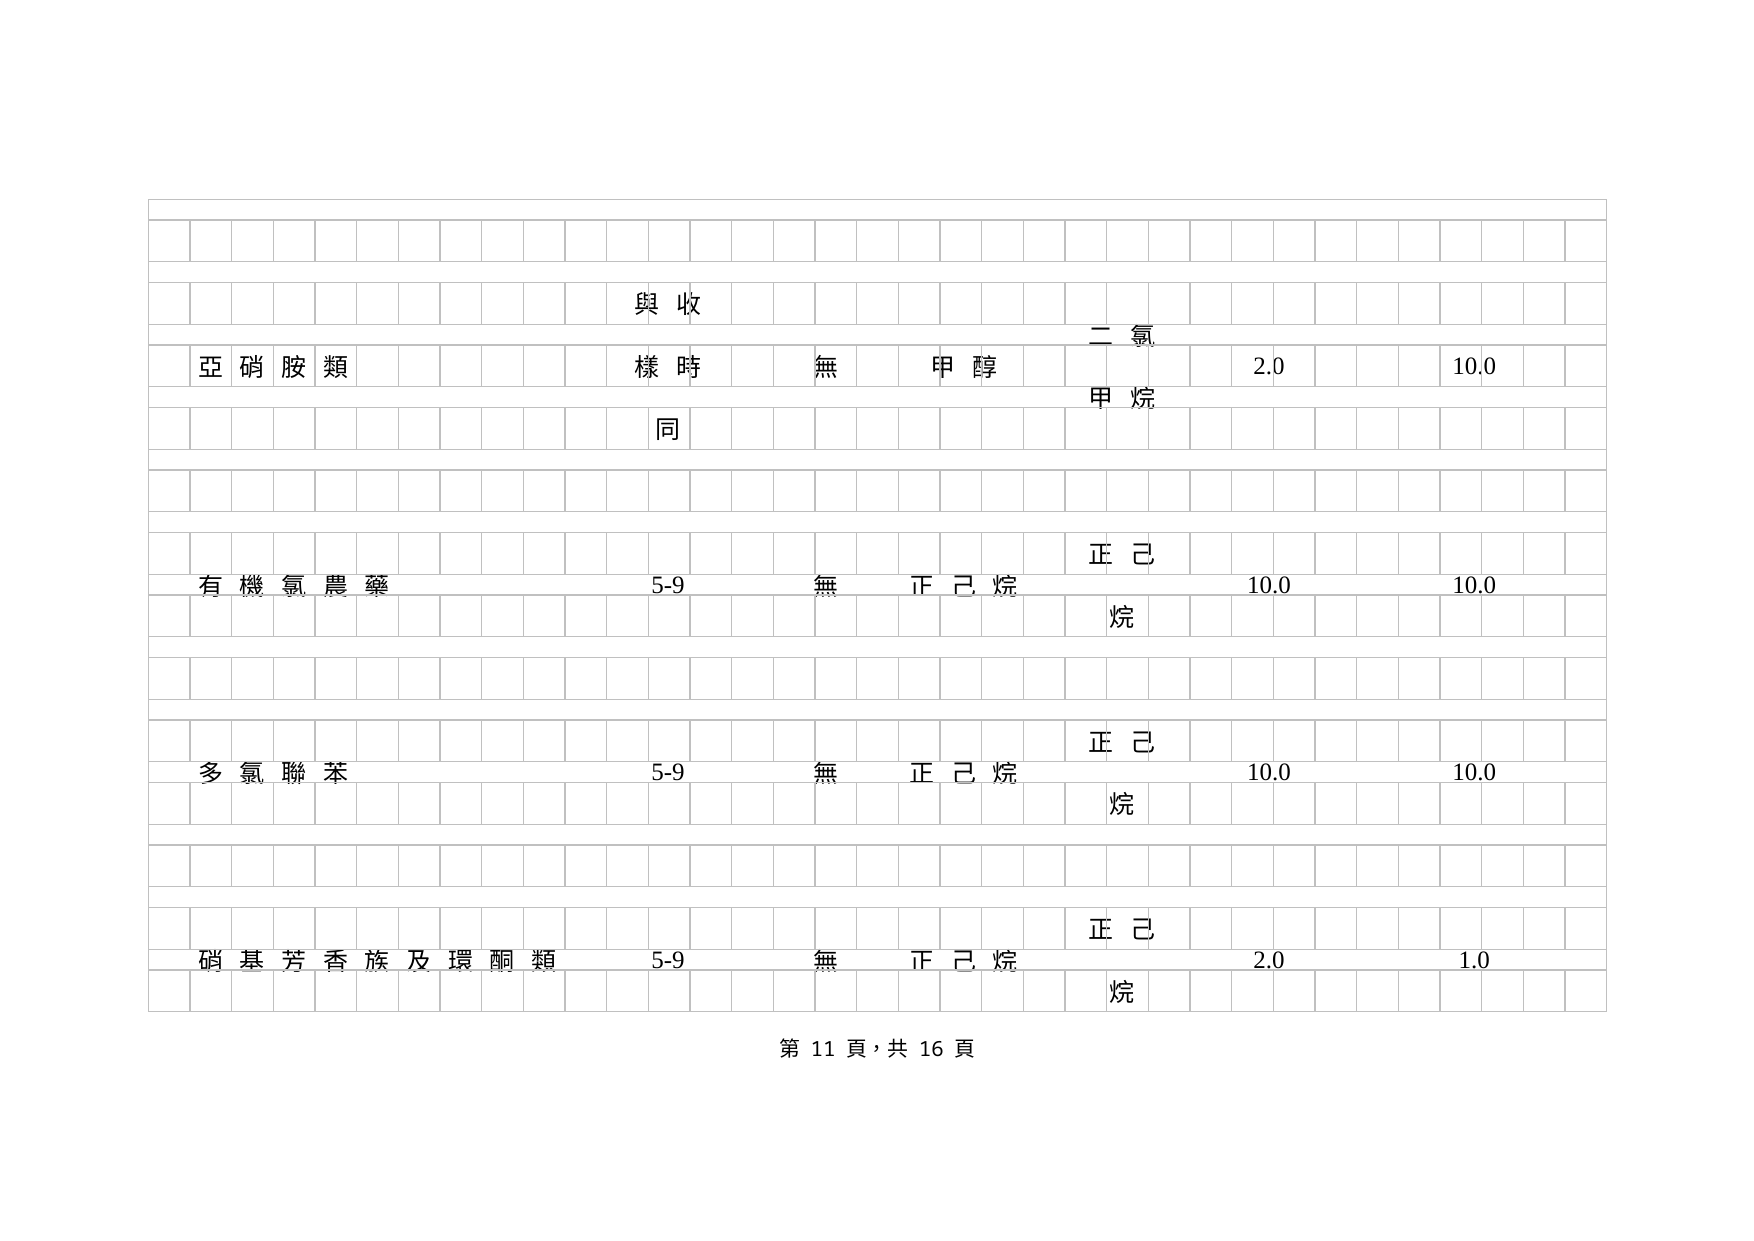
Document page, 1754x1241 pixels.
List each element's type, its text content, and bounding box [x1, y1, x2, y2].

table_cell [524, 346, 564, 386]
table_cell [1274, 596, 1314, 636]
table_cell 硝基芳香族及環酮類 [524, 971, 564, 1011]
table_cell 甲醇 [982, 283, 1023, 324]
table_cell 硝基芳香族及環酮類 [149, 846, 189, 886]
table_cell 正己烷 [881, 908, 898, 949]
table_cell [1349, 783, 1356, 824]
table_cell 有機氯農藥 [482, 471, 523, 511]
table_cell 硝基芳香族及環酮類 [149, 825, 599, 844]
table_cell [599, 533, 606, 574]
table_cell 無 [731, 762, 881, 782]
table_cell [1316, 783, 1349, 824]
table_cell 與收樣時同 [607, 221, 648, 261]
table_cell 2.0 [1274, 408, 1314, 449]
table_cell 二氯甲烷 [1066, 221, 1106, 261]
table_cell 與收樣時同 [599, 387, 731, 407]
table_cell [1399, 846, 1439, 886]
table_cell 多氯聯苯 [149, 658, 189, 699]
table_cell 甲醇 [982, 408, 1023, 449]
table_cell 甲醇 [941, 221, 981, 261]
table_cell [1232, 471, 1273, 511]
table_cell [774, 971, 814, 1011]
table_cell [599, 512, 731, 532]
table_cell [857, 346, 881, 386]
table_cell 10.0 [1441, 408, 1481, 449]
table_cell [691, 596, 731, 636]
table_cell 10.0 [1349, 200, 1593, 219]
table_cell 與收樣時同 [691, 408, 731, 449]
table_cell [1274, 783, 1314, 824]
table_cell 與收樣時同 [607, 408, 648, 449]
table_cell [1274, 471, 1314, 511]
table_cell 2.0 [1191, 408, 1231, 449]
table_cell 無 [774, 658, 814, 699]
table_cell [731, 825, 881, 844]
table_cell 10.0 [1566, 221, 1593, 261]
table_cell 正己烷 [1024, 908, 1031, 949]
table_cell 無 [816, 721, 856, 761]
table_cell [599, 596, 606, 636]
table_cell [607, 783, 648, 824]
table_cell [1181, 971, 1189, 1011]
table_cell [857, 221, 881, 261]
table_cell 多氯聯苯 [232, 783, 273, 824]
table_cell [1524, 846, 1564, 886]
table_cell [1399, 471, 1439, 511]
table_cell 正己烷 [941, 971, 981, 1011]
table_cell 甲醇 [881, 387, 1031, 407]
table_cell 有機氯農藥 [149, 575, 207, 594]
table_cell 正己烷 [1149, 658, 1181, 699]
table_cell 二氯甲烷 [1031, 283, 1064, 324]
table_cell [1399, 533, 1439, 574]
table_cell [1524, 721, 1564, 761]
table_cell 硝基芳香族及環酮類 [232, 846, 273, 886]
table_cell 2.0 [1232, 346, 1273, 386]
table_cell 正己烷 [982, 596, 1023, 636]
table_cell [1566, 783, 1593, 824]
table_cell [691, 533, 731, 574]
table_cell 正己烷 [1024, 846, 1031, 886]
table_cell 正己烷 [982, 846, 1023, 886]
table_cell 正己烷 [1149, 908, 1181, 949]
table_cell [774, 846, 814, 886]
table_cell 有機氯農藥 [399, 596, 439, 636]
table_cell 10.0 [1482, 346, 1523, 386]
table_cell [1357, 471, 1398, 511]
table_cell 有機氯農藥 [149, 596, 189, 636]
table_cell [191, 221, 231, 261]
table_cell 多氯聯苯 [566, 658, 599, 699]
table_cell [1181, 825, 1349, 844]
table_cell [607, 471, 648, 511]
table_cell [1316, 971, 1349, 1011]
table_cell [599, 887, 731, 907]
table_cell 二氯甲烷 [1031, 346, 1064, 386]
table_cell [649, 783, 689, 824]
table_cell 10.0 [1441, 283, 1481, 324]
table_cell 無 [731, 700, 881, 719]
table_cell 硝基芳香族及環酮類 [191, 846, 231, 886]
table_cell 正己烷 [1066, 533, 1106, 574]
table_cell [599, 825, 731, 844]
table_cell 有機氯農藥 [274, 596, 314, 636]
table_cell [731, 887, 881, 907]
table_cell [1399, 596, 1439, 636]
table_cell [774, 596, 814, 636]
table_cell [816, 908, 856, 949]
table_cell [1566, 471, 1593, 511]
table_cell 與收樣時同 [649, 346, 689, 386]
table_cell [1232, 971, 1273, 1011]
table_cell [1524, 971, 1564, 1011]
table_cell [357, 408, 398, 449]
table_cell 二氯甲烷 [1031, 200, 1181, 219]
table_cell 有機氯農藥 [316, 533, 356, 574]
table_cell [524, 408, 564, 449]
table_cell 多氯聯苯 [149, 762, 288, 782]
table_cell 無 [774, 783, 814, 824]
table_cell [1441, 533, 1481, 574]
table_cell 正己烷 [881, 471, 898, 511]
table_cell 有機氯農藥 [524, 596, 564, 636]
table_cell [1441, 846, 1481, 886]
table_cell 正己烷 [1024, 721, 1031, 761]
table_cell [316, 221, 356, 261]
table_cell [191, 283, 231, 324]
table_cell 多氯聯苯 [399, 658, 439, 699]
table_cell [566, 408, 599, 449]
table_cell 亞 [191, 346, 231, 386]
table_cell 2.0 [1191, 283, 1231, 324]
table_cell [149, 262, 599, 282]
table_cell [732, 908, 773, 949]
table_cell 正己烷 [881, 950, 970, 969]
table_cell [731, 387, 881, 407]
table_cell [649, 533, 689, 574]
table_cell 正己烷 [982, 971, 1023, 1011]
table_cell [1566, 658, 1593, 699]
table_cell 有機氯農藥 [566, 533, 599, 574]
table_cell 正己烷 [941, 533, 981, 574]
table_cell 正己烷 [1031, 950, 1181, 969]
table_cell 多氯聯苯 [441, 658, 481, 699]
table_cell 與收樣時同 [691, 346, 731, 386]
table_cell 正己烷 [1024, 533, 1031, 574]
table_cell [1441, 783, 1481, 824]
table_cell 10.0 [1482, 283, 1523, 324]
table_cell [1482, 783, 1523, 824]
table_cell 硝基芳香族及環酮類 [357, 971, 398, 1011]
table_cell 正己烷 [899, 971, 939, 1011]
table_cell 正己烷 [1149, 846, 1181, 886]
table_cell 硝基芳香族及環酮類 [482, 846, 523, 886]
table_cell [1181, 846, 1189, 886]
table_cell [1566, 846, 1593, 886]
table_cell 正己烷 [1136, 741, 1148, 751]
table_cell 10.0 [1349, 325, 1593, 344]
table_cell 有機氯農藥 [232, 596, 273, 636]
table_cell 硝基芳香族及環酮類 [399, 908, 439, 949]
table_cell [607, 908, 648, 949]
table_cell 正己烷 [1066, 908, 1106, 949]
table_cell 5-9 [599, 762, 731, 782]
table_cell 有機氯農藥 [149, 471, 189, 511]
table_cell [1232, 721, 1273, 761]
table_cell 2.0 [1181, 283, 1189, 324]
table_cell 多氯聯苯 [191, 783, 231, 824]
table_cell [482, 221, 523, 261]
table_cell 正己烷 [1031, 533, 1064, 574]
table_cell 與收樣時同 [691, 221, 731, 261]
table_cell 甲醇 [1024, 346, 1031, 386]
table_cell 10.0 [1482, 221, 1523, 261]
table_cell 甲醇 [941, 283, 981, 324]
table_cell 正己烷 [881, 512, 1031, 532]
table_cell 10.0 [1357, 283, 1398, 324]
table_cell 10.0 [1399, 221, 1439, 261]
table_cell 正己烷 [881, 887, 1031, 907]
table_cell 10.0 [1524, 408, 1564, 449]
table_cell 二氯甲烷 [1107, 346, 1148, 386]
table_cell [149, 346, 189, 386]
table_cell 2.0 [1181, 200, 1349, 219]
table_cell 硝基芳香族及環酮類 [203, 950, 214, 969]
table_cell [1441, 971, 1481, 1011]
table_cell 多氯聯苯 [149, 783, 189, 824]
table_cell [1357, 721, 1398, 761]
table_cell 2.0 [1274, 283, 1314, 324]
table_cell [731, 325, 881, 344]
table_cell 正己烷 [899, 783, 939, 824]
table_cell 10.0 [1349, 762, 1593, 782]
table_cell 正己烷 [1066, 471, 1106, 511]
table_cell 正己烷 [899, 721, 939, 761]
table_cell [691, 721, 731, 761]
table_cell 正己烷 [1066, 596, 1106, 636]
table_cell 甲醇 [899, 283, 939, 324]
table_cell 與收樣時同 [599, 346, 606, 386]
table_cell [1482, 721, 1523, 761]
table_cell 多氯聯苯 [357, 658, 398, 699]
table_cell 有機氯農藥 [191, 533, 231, 574]
table_cell [566, 221, 599, 261]
table_cell 硝基芳香族及環酮類 [149, 887, 599, 907]
table_cell 正己烷 [881, 450, 1031, 469]
table_cell [732, 846, 773, 886]
table_cell 多氯聯苯 [524, 658, 564, 699]
table_cell [1349, 471, 1356, 511]
table_cell 5-9 [599, 950, 731, 969]
table_cell [1441, 721, 1481, 761]
table_cell [1181, 637, 1349, 657]
table_cell 硝基芳香族及環酮類 [482, 908, 523, 949]
table_cell [732, 346, 773, 386]
table_cell 硝基芳香族及環酮類 [149, 971, 189, 1011]
table_cell 正己烷 [899, 596, 939, 636]
table_cell 正己烷 [1031, 658, 1064, 699]
table_cell 正己烷 [1024, 658, 1031, 699]
table_cell 硝基芳香族及環酮類 [274, 971, 314, 1011]
table_cell [731, 450, 881, 469]
table_cell 有機氯農藥 [441, 596, 481, 636]
table_cell [649, 721, 689, 761]
table_cell 正己烷 [1031, 575, 1181, 594]
table_cell 多氯聯苯 [482, 658, 523, 699]
table_cell 正己烷 [941, 783, 981, 824]
table_cell [441, 346, 481, 386]
table_cell 硝基芳香族及環酮類 [399, 971, 439, 1011]
table_cell [1181, 596, 1189, 636]
table_cell 硝基芳香族及環酮類 [566, 971, 599, 1011]
table_cell 多氯聯苯 [399, 783, 439, 824]
table_cell 多氯聯苯 [399, 721, 439, 761]
table_cell 正己烷 [982, 658, 1023, 699]
table_cell [857, 533, 881, 574]
table_cell 正己烷 [1107, 783, 1148, 824]
table_cell [1357, 846, 1398, 886]
table_cell 有機氯農藥 [232, 471, 273, 511]
table_cell 10.0 [1524, 283, 1564, 324]
table_cell [149, 221, 189, 261]
table_cell [774, 908, 814, 949]
table_cell 二氯甲烷 [1031, 408, 1064, 449]
table_cell 無 [816, 658, 856, 699]
table_cell [649, 846, 689, 886]
table_cell [1441, 908, 1481, 949]
table_cell [1349, 908, 1356, 949]
table_cell 甲醇 [982, 346, 1023, 386]
table_cell [731, 200, 881, 219]
table_cell 多氯聯苯 [274, 658, 314, 699]
table_cell [599, 471, 606, 511]
table_cell 多氯聯苯 [299, 762, 599, 782]
table_cell [1399, 658, 1439, 699]
table_cell [566, 283, 599, 324]
table_cell 與收樣時同 [599, 221, 606, 261]
table_cell 硝基芳香族及環酮類 [252, 950, 370, 969]
table_cell [232, 221, 273, 261]
table_cell [357, 221, 398, 261]
table_cell 正己烷 [1149, 971, 1181, 1011]
table_cell 有機氯農藥 [149, 533, 189, 574]
table_cell 正己烷 [881, 783, 898, 824]
table_cell [1181, 533, 1189, 574]
table_cell [1181, 783, 1189, 824]
table_cell [399, 346, 439, 386]
table_cell 正己烷 [899, 471, 939, 511]
table_cell 甲醇 [941, 346, 981, 386]
table_cell 正己烷 [982, 471, 1023, 511]
table_cell [857, 471, 881, 511]
table_cell [1316, 533, 1349, 574]
table_cell [649, 471, 689, 511]
table_cell [649, 971, 689, 1011]
table_cell 10.0 [1399, 346, 1439, 386]
table_cell [1482, 971, 1523, 1011]
table_cell [1349, 700, 1593, 719]
table_cell [1566, 908, 1593, 949]
table_cell [482, 408, 523, 449]
table_cell 有機氯農藥 [232, 533, 273, 574]
table_cell 硝 [232, 346, 273, 386]
table_cell [1181, 887, 1349, 907]
table_cell 與收樣時同 [691, 283, 731, 324]
table_cell [1566, 596, 1593, 636]
table_cell 正己烷 [1024, 971, 1031, 1011]
table_cell 正己烷 [1149, 533, 1181, 574]
table_cell [316, 283, 356, 324]
table_cell [1232, 533, 1273, 574]
table_cell [482, 283, 523, 324]
table_cell [1349, 658, 1356, 699]
table_cell 正己烷 [941, 596, 981, 636]
table_cell 甲醇 [1024, 408, 1031, 449]
table_cell 硝基芳香族及環酮類 [524, 908, 564, 949]
table_cell [149, 408, 189, 449]
table_cell 有機氯農藥 [316, 471, 356, 511]
table_cell 硝基芳香族及環酮類 [538, 950, 599, 969]
table_cell 硝基芳香族及環酮類 [149, 950, 202, 969]
table_cell 10.0 [1349, 221, 1356, 261]
table_cell 正己烷 [982, 783, 1023, 824]
table_cell 硝基芳香族及環酮類 [566, 908, 599, 949]
table_cell [607, 971, 648, 1011]
table_cell [274, 221, 314, 261]
table_cell 有機氯農藥 [274, 533, 314, 574]
table_cell 多氯聯苯 [316, 783, 356, 824]
table_cell [649, 908, 689, 949]
table_cell [1349, 971, 1356, 1011]
table_cell 甲醇 [881, 262, 1031, 282]
table_cell 硝基芳香族及環酮類 [232, 971, 273, 1011]
table_cell [774, 221, 814, 261]
table_cell 與收樣時同 [607, 346, 648, 386]
table_cell [232, 283, 273, 324]
table_cell 無 [731, 575, 881, 594]
table_cell 正己烷 [1024, 783, 1031, 824]
table_cell 無 [732, 783, 773, 824]
table_cell 硝基芳香族及環酮類 [216, 950, 250, 969]
table_cell 正己烷 [1031, 471, 1064, 511]
table_cell 硝基芳香族及環酮類 [191, 971, 231, 1011]
table_cell 正己烷 [941, 846, 981, 886]
table_cell [731, 262, 881, 282]
table_cell 多氯聯苯 [566, 721, 599, 761]
table_cell 10.0 [1357, 408, 1398, 449]
table_cell 與收樣時同 [599, 283, 606, 324]
table_cell [232, 408, 273, 449]
table_cell 10.0 [1349, 262, 1593, 282]
table_cell [607, 596, 648, 636]
table_cell [1191, 596, 1231, 636]
table_cell [482, 346, 523, 386]
table_cell 甲醇 [881, 283, 898, 324]
table_cell 正己烷 [881, 575, 970, 594]
table_cell [1524, 471, 1564, 511]
table_cell 正己烷 [881, 637, 1031, 657]
table_cell [1316, 658, 1349, 699]
table_cell 正己烷 [899, 846, 939, 886]
table_cell 正己烷 [1107, 971, 1148, 1011]
table_cell [1524, 596, 1564, 636]
table_cell [1482, 846, 1523, 886]
table_cell 正己烷 [941, 908, 981, 949]
table_cell 10.0 [1357, 221, 1398, 261]
table_cell [1232, 783, 1273, 824]
table_cell [357, 283, 398, 324]
table_cell 正己烷 [996, 950, 1031, 969]
table_cell 2.0 [1191, 221, 1231, 261]
table_cell [607, 533, 648, 574]
table_cell 無 [857, 658, 881, 699]
table_cell 正己烷 [1136, 928, 1148, 938]
table_cell [1349, 596, 1356, 636]
table_cell 無 [732, 721, 773, 761]
table_cell [732, 471, 773, 511]
table_cell 10.0 [1349, 387, 1593, 407]
table_cell [1181, 700, 1349, 719]
table_cell 正己烷 [899, 908, 939, 949]
table_cell [1349, 721, 1356, 761]
table_cell 有機氯農藥 [399, 533, 439, 574]
table_cell [691, 971, 731, 1011]
table_cell 2.0 [1316, 408, 1349, 449]
table_cell [1357, 971, 1398, 1011]
table_cell [1482, 533, 1523, 574]
table_cell 正己烷 [941, 471, 981, 511]
table_cell 正己烷 [982, 533, 1023, 574]
table_cell 正己烷 [1031, 762, 1181, 782]
table_cell [1274, 721, 1314, 761]
table_cell [1441, 658, 1481, 699]
table_cell 有機氯農藥 [482, 533, 523, 574]
table_cell 二氯甲烷 [1107, 408, 1148, 449]
table_cell [816, 596, 856, 636]
table_cell 10.0 [1441, 346, 1481, 386]
table_cell [857, 971, 881, 1011]
table_cell 正己烷 [881, 825, 1031, 844]
table_cell 正己烷 [1024, 471, 1031, 511]
table_cell [816, 221, 856, 261]
table_cell 10.0 [1181, 575, 1349, 594]
table_cell 正己烷 [1031, 783, 1064, 824]
table_cell 多氯聯苯 [441, 783, 481, 824]
table_cell 正己烷 [1066, 846, 1106, 886]
table_cell [316, 408, 356, 449]
table_cell 2.0 [1181, 950, 1349, 969]
table_cell 10.0 [1357, 346, 1398, 386]
table_cell [524, 221, 564, 261]
table_cell [599, 846, 606, 886]
table_cell [1274, 533, 1314, 574]
table_cell 正己烷 [881, 596, 898, 636]
table_cell 正己烷 [881, 846, 898, 886]
table_cell 正己烷 [957, 950, 997, 969]
table_cell 與收樣時同 [599, 262, 731, 282]
table_cell 二氯甲烷 [1149, 408, 1181, 449]
table_cell [599, 450, 731, 469]
table_cell 10.0 [1566, 283, 1593, 324]
table_cell [691, 783, 731, 824]
table_cell 甲醇 [899, 346, 939, 386]
table_cell 甲醇 [881, 200, 1031, 219]
table_cell 正己烷 [1107, 721, 1148, 761]
table_cell 硝基芳香族及環酮類 [316, 908, 356, 949]
table_cell 有機氯農藥 [566, 471, 599, 511]
table_cell [1349, 825, 1593, 844]
table_cell [732, 596, 773, 636]
table_cell [816, 971, 856, 1011]
table_cell 有機氯農藥 [274, 471, 314, 511]
table_cell 有機氯農藥 [566, 596, 599, 636]
table_cell 正己烷 [881, 533, 898, 574]
table_cell 正己烷 [881, 762, 970, 782]
table_cell 多氯聯苯 [149, 700, 599, 719]
table_cell 甲醇 [881, 325, 1031, 344]
table_cell 正己烷 [996, 762, 1031, 782]
table_cell 有機氯農藥 [357, 533, 398, 574]
table_cell [732, 971, 773, 1011]
table_cell [857, 408, 881, 449]
table_cell 多氯聯苯 [149, 721, 189, 761]
table_cell 二氯甲烷 [1149, 221, 1181, 261]
table_cell [816, 408, 856, 449]
table_cell [1524, 533, 1564, 574]
table_cell 正己烷 [941, 721, 981, 761]
table_cell 10.0 [1399, 283, 1439, 324]
table_cell [1349, 887, 1593, 907]
table_cell 正己烷 [1031, 887, 1181, 907]
table_cell 正己烷 [1031, 637, 1181, 657]
table_cell 與收樣時同 [599, 408, 606, 449]
table_cell 二氯甲烷 [1149, 283, 1181, 324]
table_cell 2.0 [1181, 387, 1349, 407]
table_cell [732, 283, 773, 324]
table_cell 有機氯農藥 [441, 533, 481, 574]
table_cell [1181, 512, 1349, 532]
table_cell 10.0 [1566, 408, 1593, 449]
table_cell [1399, 908, 1439, 949]
table_cell 10.0 [1349, 408, 1356, 449]
table_cell [1349, 637, 1593, 657]
table_cell [1191, 846, 1231, 886]
table_cell 二氯甲烷 [1031, 221, 1064, 261]
table_cell 正己烷 [957, 575, 997, 594]
table_cell 硝基芳香族及環酮類 [566, 846, 599, 886]
table_cell [1441, 471, 1481, 511]
table_cell [1524, 783, 1564, 824]
table_cell 2.0 [1181, 325, 1349, 344]
table_cell 正己烷 [957, 762, 997, 782]
table_cell 甲醇 [881, 408, 898, 449]
table_cell [1482, 471, 1523, 511]
table_cell [1274, 908, 1314, 949]
table_cell 有機氯農藥 [441, 471, 481, 511]
table_cell [1357, 658, 1398, 699]
table_cell 2.0 [1232, 283, 1273, 324]
table_cell 多氯聯苯 [524, 783, 564, 824]
table_cell 有機氯農藥 [482, 596, 523, 636]
table_cell [1316, 721, 1349, 761]
table_cell 正己烷 [1066, 783, 1106, 824]
table_cell 10.0 [1441, 221, 1481, 261]
table_cell [1566, 971, 1593, 1011]
table_cell [1349, 846, 1356, 886]
table_cell 二氯甲烷 [1031, 325, 1181, 344]
table_cell 硝基芳香族及環酮類 [524, 846, 564, 886]
table_cell 無 [816, 346, 856, 386]
table_cell [149, 200, 599, 219]
table_cell 正己烷 [1107, 658, 1148, 699]
table_cell 正己烷 [1107, 908, 1148, 949]
table_cell [857, 283, 881, 324]
table_cell 正己烷 [1031, 825, 1181, 844]
table_cell [274, 283, 314, 324]
table_cell 2.0 [1181, 346, 1189, 386]
table_cell 二氯甲烷 [1066, 283, 1106, 324]
table_cell 多氯聯苯 [149, 637, 599, 657]
table_cell [1349, 533, 1356, 574]
table_cell [441, 283, 481, 324]
table_cell 正己烷 [982, 908, 1023, 949]
table_cell 有機氯農藥 [357, 471, 398, 511]
table_cell [816, 533, 856, 574]
table_cell [599, 908, 606, 949]
table_cell [1482, 908, 1523, 949]
table_cell 有機氯農藥 [191, 471, 231, 511]
table_cell 二氯甲烷 [1066, 408, 1106, 449]
table_cell 硝基芳香族及環酮類 [422, 950, 493, 969]
table_cell [1316, 471, 1349, 511]
table_cell [1357, 908, 1398, 949]
table_cell [857, 908, 881, 949]
table_cell 有機氯農藥 [149, 512, 599, 532]
table_cell 硝基芳香族及環酮類 [274, 908, 314, 949]
table_cell [1357, 596, 1398, 636]
table_cell [1524, 658, 1564, 699]
table_cell [1349, 450, 1593, 469]
table_cell [599, 658, 606, 699]
table_cell 硝基芳香族及環酮類 [482, 971, 523, 1011]
table_cell [1191, 471, 1231, 511]
table_cell 正己烷 [1149, 471, 1181, 511]
table_cell 5-9 [599, 575, 731, 594]
table_cell 正己烷 [1136, 553, 1148, 563]
table_cell [1191, 908, 1231, 949]
table_cell [524, 283, 564, 324]
table_cell 多氯聯苯 [232, 721, 273, 761]
table_cell 二氯甲烷 [1149, 346, 1181, 386]
table_cell [649, 596, 689, 636]
table_cell 無 [731, 950, 881, 969]
table_cell [149, 325, 599, 344]
table_cell [774, 408, 814, 449]
table_cell 多氯聯苯 [232, 658, 273, 699]
table_cell 多氯聯苯 [357, 721, 398, 761]
table_cell [1441, 596, 1481, 636]
table_cell 正己烷 [1031, 971, 1064, 1011]
table_cell 甲醇 [975, 362, 981, 375]
table_cell 多氯聯苯 [441, 721, 481, 761]
table_cell [691, 658, 731, 699]
table_cell 正己烷 [1031, 512, 1181, 532]
table_cell 2.0 [1274, 346, 1314, 386]
table_cell 硝基芳香族及環酮類 [441, 908, 481, 949]
table_cell 有機氯農藥 [357, 596, 398, 636]
table_cell 硝基芳香族及環酮類 [191, 908, 231, 949]
table_cell [599, 700, 731, 719]
table_cell 正己烷 [1031, 700, 1181, 719]
table_cell [774, 346, 814, 386]
table_cell 與收樣時同 [599, 325, 731, 344]
table_cell [1232, 908, 1273, 949]
table_cell [399, 408, 439, 449]
table_cell 有機氯農藥 [255, 575, 599, 594]
table_cell 正己烷 [1107, 533, 1148, 574]
table_cell [1524, 908, 1564, 949]
table_cell [399, 221, 439, 261]
table_cell [1357, 533, 1398, 574]
table_cell 正己烷 [1031, 596, 1064, 636]
table_cell [691, 908, 731, 949]
table_cell [1181, 450, 1349, 469]
table_cell 二氯甲烷 [1134, 387, 1181, 407]
table_cell 二氯甲烷 [1066, 346, 1106, 386]
table_cell [149, 387, 599, 407]
table_cell 胺 [274, 346, 314, 386]
table_cell [1191, 971, 1231, 1011]
table_cell 甲醇 [982, 221, 1023, 261]
table_cell 10.0 [1524, 346, 1564, 386]
table_cell [399, 283, 439, 324]
table_cell 多氯聯苯 [524, 721, 564, 761]
table_cell [691, 846, 731, 886]
table_cell 正己烷 [941, 658, 981, 699]
table_cell [1566, 533, 1593, 574]
table_cell [732, 221, 773, 261]
table_cell 甲醇 [881, 221, 898, 261]
table_cell 10.0 [1482, 408, 1523, 449]
table_cell [1191, 658, 1231, 699]
table_cell 硝基芳香族及環酮類 [370, 950, 413, 969]
table_cell [1232, 658, 1273, 699]
table_cell [566, 346, 599, 386]
table_cell [1357, 783, 1398, 824]
table_cell 正己烷 [1107, 596, 1148, 636]
table_cell 與收樣時同 [607, 283, 648, 324]
table_cell [1232, 596, 1273, 636]
table_cell 正己烷 [899, 533, 939, 574]
table_cell 10.0 [1349, 346, 1356, 386]
table_cell [691, 471, 731, 511]
table_cell 類 [316, 346, 356, 386]
table_cell 正己烷 [1031, 450, 1181, 469]
table_cell 2.0 [1181, 262, 1349, 282]
table_cell 多氯聯苯 [316, 658, 356, 699]
table_cell 有機氯農藥 [524, 533, 564, 574]
table_cell 有機氯農藥 [149, 450, 599, 469]
table_cell [1482, 658, 1523, 699]
table_cell 正己烷 [1024, 596, 1031, 636]
table_cell 2.0 [1232, 221, 1273, 261]
table_cell 有機氯農藥 [399, 471, 439, 511]
table_cell 10.0 [1349, 575, 1593, 594]
table_cell [607, 846, 648, 886]
table_cell 2.0 [1274, 221, 1314, 261]
table_cell [816, 283, 856, 324]
table_cell 有機氯農藥 [207, 575, 243, 594]
table_cell 正己烷 [881, 658, 898, 699]
table_cell 多氯聯苯 [566, 783, 599, 824]
table_cell 無 [816, 783, 856, 824]
table_cell 正己烷 [1149, 721, 1181, 761]
table_cell [816, 471, 856, 511]
table_cell [1274, 971, 1314, 1011]
table_cell [1399, 721, 1439, 761]
table_cell [1191, 533, 1231, 574]
table_cell [1274, 846, 1314, 886]
table_cell 2.0 [1316, 283, 1349, 324]
table_cell [1349, 512, 1593, 532]
table_cell [149, 283, 189, 324]
table_cell 10.0 [1349, 283, 1356, 324]
table_cell 甲醇 [899, 408, 939, 449]
table_cell [1191, 783, 1231, 824]
table_cell [274, 408, 314, 449]
table_cell 正己烷 [881, 721, 898, 761]
table_cell 多氯聯苯 [293, 762, 301, 782]
table_cell 有機氯農藥 [524, 471, 564, 511]
table_cell 與收樣時同 [649, 221, 689, 261]
table_cell 多氯聯苯 [357, 783, 398, 824]
table_cell 正己烷 [1031, 721, 1064, 761]
table_cell 10.0 [1566, 346, 1593, 386]
table_cell 二氯甲烷 [1031, 387, 1135, 407]
table_cell [1181, 658, 1189, 699]
table_cell 正己烷 [881, 700, 1031, 719]
table_cell [1274, 658, 1314, 699]
table_cell [1181, 908, 1189, 949]
table_cell 2.0 [1191, 346, 1231, 386]
table_cell 硝基芳香族及環酮類 [316, 971, 356, 1011]
table_cell [607, 658, 648, 699]
table_cell 硝基芳香族及環酮類 [441, 971, 481, 1011]
table_cell 甲醇 [1024, 283, 1031, 324]
table_cell 甲醇 [899, 221, 939, 261]
table_cell 硝基芳香族及環酮類 [232, 908, 273, 949]
table_cell [1316, 908, 1349, 949]
table_cell 硝基芳香族及環酮類 [316, 846, 356, 886]
table_cell 正己烷 [1031, 908, 1064, 949]
table_cell 二氯甲烷 [1031, 262, 1181, 282]
table_cell 正己烷 [1066, 721, 1106, 761]
table_cell 正己烷 [996, 575, 1031, 594]
table_cell 2.0 [1181, 221, 1189, 261]
table_cell [1191, 721, 1231, 761]
table_cell 二氯甲烷 [1107, 221, 1148, 261]
table_cell 正己烷 [982, 721, 1023, 761]
table_cell 正己烷 [1149, 596, 1181, 636]
table_cell [1482, 596, 1523, 636]
table_cell [441, 408, 481, 449]
table_cell [732, 408, 773, 449]
table_cell 硝基芳香族及環酮類 [512, 950, 537, 969]
table_cell 正己烷 [1149, 783, 1181, 824]
table_cell 正己烷 [1066, 658, 1106, 699]
table_cell [774, 533, 814, 574]
table_cell 甲醇 [881, 346, 898, 386]
table_cell 多氯聯苯 [482, 783, 523, 824]
table_cell 正己烷 [1107, 471, 1148, 511]
table_cell 正己烷 [1066, 971, 1106, 1011]
table_cell 無 [732, 658, 773, 699]
table_cell 正己烷 [899, 658, 939, 699]
table_cell 2.0 [1316, 221, 1349, 261]
table_cell 無 [731, 637, 881, 657]
table_cell 多氯聯苯 [274, 783, 314, 824]
table_cell 2.0 [1181, 408, 1189, 449]
table_cell [1316, 596, 1349, 636]
table_cell 2.0 [1232, 408, 1273, 449]
table_cell 無 [857, 783, 881, 824]
table_cell 硝基芳香族及環酮類 [441, 846, 481, 886]
table_cell 有機氯農藥 [245, 579, 254, 594]
table_cell [816, 846, 856, 886]
table_cell 有機氯農藥 [191, 596, 231, 636]
table_cell 硝基芳香族及環酮類 [149, 908, 189, 949]
table_cell 10.0 [1181, 762, 1349, 782]
table_cell [1181, 471, 1189, 511]
table_cell 正己烷 [881, 971, 898, 1011]
table_cell [649, 658, 689, 699]
table_cell [607, 721, 648, 761]
table_cell 二氯甲烷 [1107, 283, 1148, 324]
table_cell [191, 408, 231, 449]
table_cell 多氯聯苯 [482, 721, 523, 761]
table_cell 與收樣時同 [599, 200, 731, 219]
table_cell 硝基芳香族及環酮類 [399, 846, 439, 886]
table_cell [357, 346, 398, 386]
table_cell [774, 471, 814, 511]
table_cell [1399, 783, 1439, 824]
table_cell [1566, 721, 1593, 761]
table_cell [732, 533, 773, 574]
table_cell 硝基芳香族及環酮類 [357, 908, 398, 949]
table_cell 正己烷 [1107, 846, 1148, 886]
table_cell [857, 596, 881, 636]
table_cell 2.0 [1316, 346, 1349, 386]
table_cell 硝基芳香族及環酮類 [274, 846, 314, 886]
table_cell 10.0 [1524, 221, 1564, 261]
table_cell 無 [857, 721, 881, 761]
table_cell [441, 221, 481, 261]
table_cell 10.0 [1399, 408, 1439, 449]
table_cell [599, 971, 606, 1011]
table_cell 正己烷 [1031, 846, 1064, 886]
table_cell 硝基芳香族及環酮類 [357, 846, 398, 886]
table_cell 甲醇 [1024, 221, 1031, 261]
table_cell 無 [774, 721, 814, 761]
table_cell [1232, 846, 1273, 886]
table_cell [599, 783, 606, 824]
table_cell 多氯聯苯 [191, 658, 231, 699]
table_cell 有機氯農藥 [316, 596, 356, 636]
table_cell 多氯聯苯 [274, 721, 314, 761]
table_cell 多氯聯苯 [316, 721, 356, 761]
table_cell [1316, 846, 1349, 886]
table_cell [1399, 971, 1439, 1011]
table_cell 多氯聯苯 [191, 721, 231, 761]
table_cell [599, 637, 731, 657]
table_cell 與收樣時同 [649, 283, 689, 324]
table_cell [774, 283, 814, 324]
table_cell [599, 721, 606, 761]
table_cell [731, 512, 881, 532]
table_cell 1.0 [1349, 950, 1593, 969]
table_cell [1181, 721, 1189, 761]
table_cell [857, 846, 881, 886]
table_cell 甲醇 [941, 408, 981, 449]
table_cell 與收樣時同 [649, 408, 689, 449]
